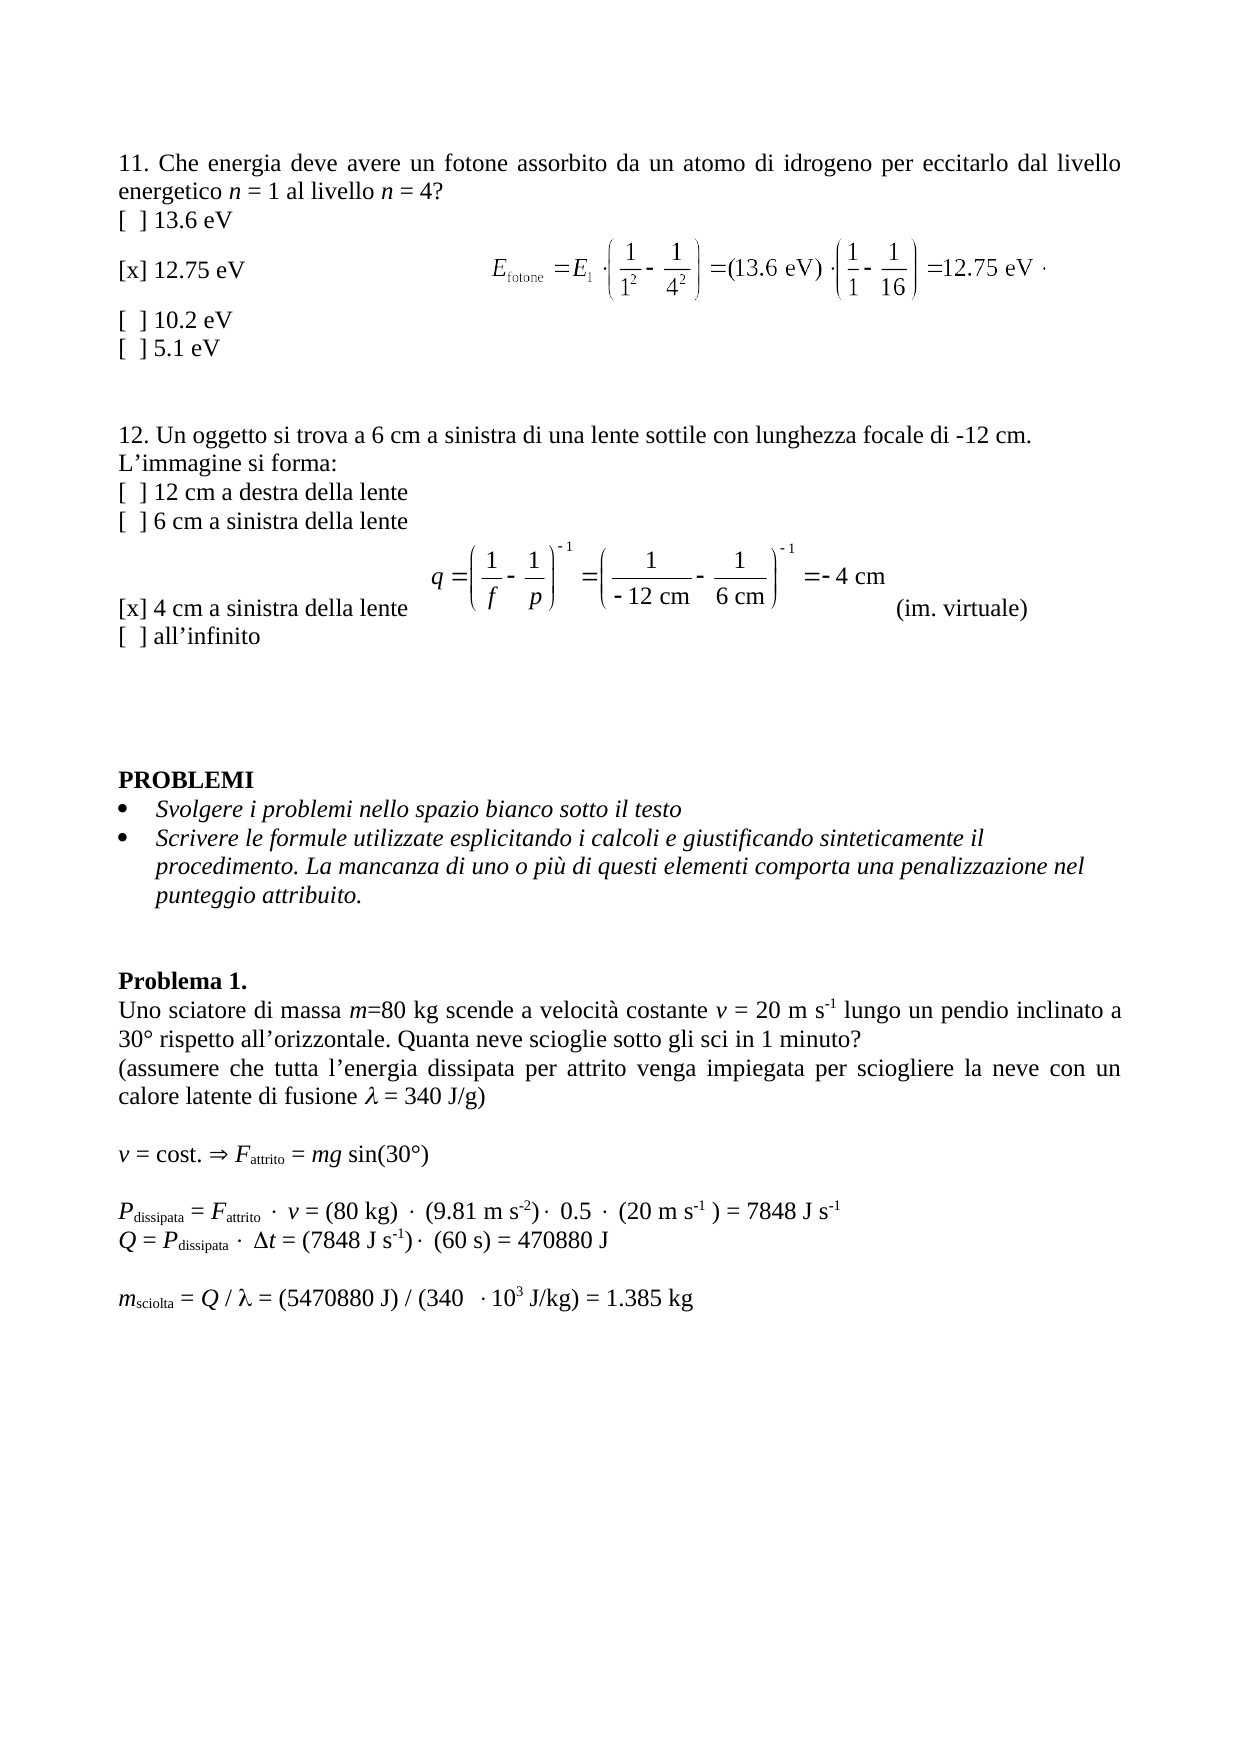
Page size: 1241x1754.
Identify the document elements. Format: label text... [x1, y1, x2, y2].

text v = cost.  Fattrito = mg sin(30°) [118, 1139, 1122, 1168]
list [ ] 12 cm a destra della lente [118, 477, 1122, 506]
list [ ] all’infinito [118, 621, 1122, 650]
list Svolgere i problemi nello spazio bianco sotto il testo [118, 794, 1122, 823]
text msciolta = Q /  = (5470880 J) / (340 103 J/kg) = 1.385 kg [118, 1283, 1122, 1311]
text PROBLEMI [118, 765, 1122, 794]
list [x] 4 cm a sinistra della lente (im. virtuale) [118, 535, 1122, 621]
text [ ] 5.1 eV [118, 333, 1122, 362]
text 12. Un oggetto si trova a 6 cm a sinistra di una lente sottile con lunghezza focale di -12 cm. L’immagine si forma: [118, 420, 1122, 477]
list 11. Che energia deve avere un fotone assorbito da un atomo di idrogeno per eccitarlo dal livello energetico n = 1 al livello n = 4? [118, 148, 1122, 205]
text [ ] 13.6 eV [118, 205, 1122, 234]
text Pdissipata = Fattrito  v = (80 kg)  (9.81 m s2) 0.5  (20 m s1 ) = 7848 J s1 [118, 1196, 1122, 1225]
text Q = Pdissipata  t = (7848 J s1) (60 s) = 470880 J [118, 1225, 1122, 1254]
text Uno sciatore di massa m=80 kg scende a velocità costante v = 20 m s1 lungo un pendio inclinato a 30° rispetto all’orizzontale. Quanta neve scioglie sotto gli sci in 1 minuto? [118, 995, 1122, 1053]
list [ ] 6 cm a sinistra della lente [118, 506, 1122, 535]
text Problema 1. [118, 966, 1122, 995]
text [ ] 10.2 eV [118, 305, 1122, 333]
list Scrivere le formule utilizzate esplicitando i calcoli e giustificando sinteticamente il procedimento. La mancanza di uno o più di questi elementi comporta una penalizzazione nel punteggio attribuito. [118, 823, 1122, 909]
text [x] 12.75 eV [118, 234, 1122, 305]
text (assumere che tutta l’energia dissipata per attrito venga impiegata per sciogliere la neve con un calore latente di fusione  = 340 J/g) [118, 1053, 1122, 1110]
